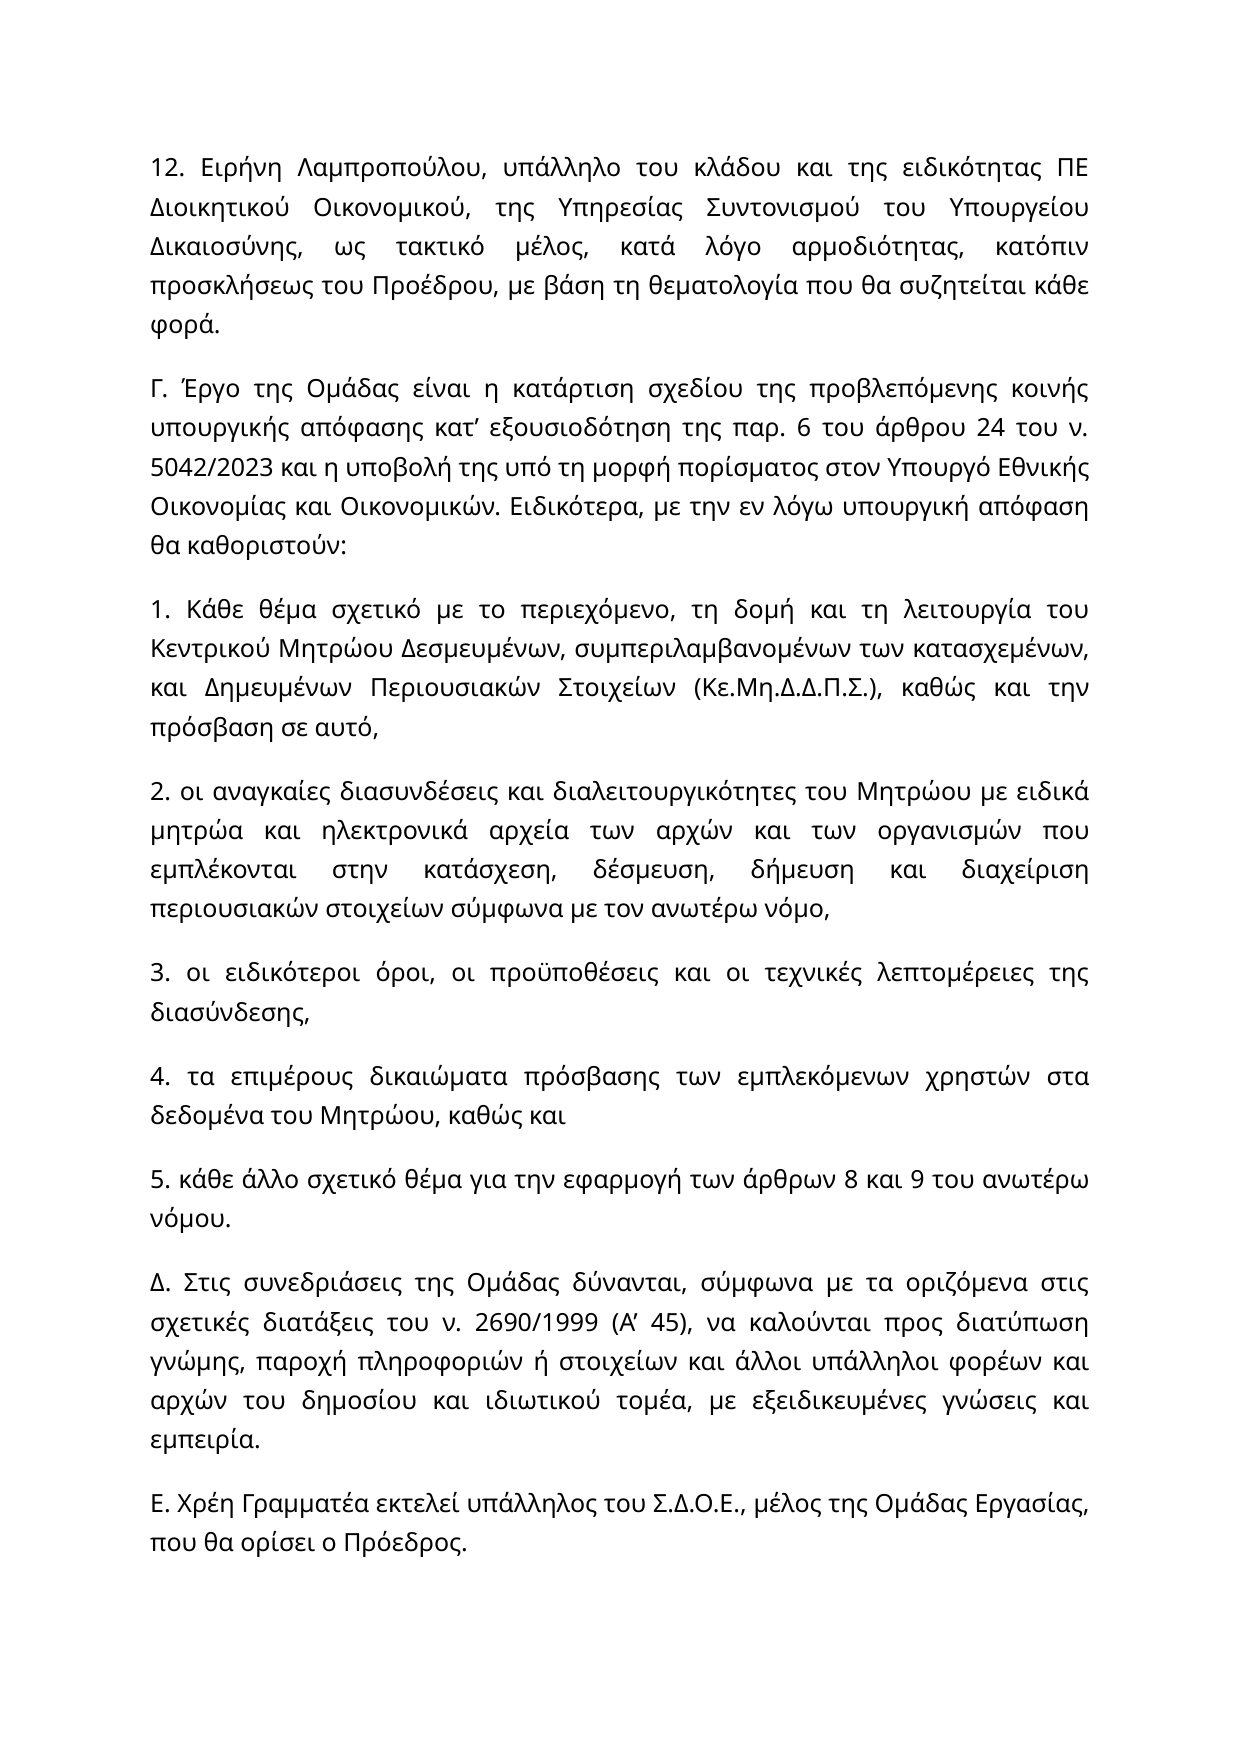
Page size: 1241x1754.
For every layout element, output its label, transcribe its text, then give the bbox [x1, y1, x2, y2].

text 3. οι ειδικότεροι όροι, οι προϋποθέσεις και οι τεχνικές λεπτομέρειες της διασύνδεσης, [150, 955, 1090, 1028]
text Ε. Χρέη Γραμματέα εκτελεί υπάλληλος του Σ.Δ.Ο.Ε., μέλος της Ομάδας Εργασίας, που θα ορίσει ο Πρόεδρος. [150, 1486, 1090, 1559]
text Δ. Στις συνεδριάσεις της Ομάδας δύνανται, σύμφωνα με τα οριζόμενα στις σχετικές διατάξεις του ν. 2690/1999 (Α’ 45), να καλούνται προς διατύπωση γνώμης, παροχή πληροφοριών ή στοιχείων και άλλοι υπάλληλοι φορέων και αρχών του δημοσίου και ιδιωτικού τομέα, με εξειδικευμένες γνώσεις και εμπειρία. [150, 1265, 1090, 1456]
text 12. Ειρήνη Λαμπροπούλου, υπάλληλο του κλάδου και της ειδικότητας ΠΕ Διοικητικού Οικονομικού, της Υπηρεσίας Συντονισμού του Υπουργείου Δικαιοσύνης, ως τακτικό μέλος, κατά λόγο αρμοδιότητας, κατόπιν προσκλήσεως του Προέδρου, με βάση τη θεματολογία που θα συζητείται κάθε φορά. [150, 150, 1090, 341]
text 2. οι αναγκαίες διασυνδέσεις και διαλειτουργικότητες του Μητρώου με ειδικά μητρώα και ηλεκτρονικά αρχεία των αρχών και των οργανισμών που εμπλέκονται στην κατάσχεση, δέσμευση, δήμευση και διαχείριση περιουσιακών στοιχείων σύμφωνα με τον ανωτέρω νόμο, [150, 773, 1090, 925]
text 5. κάθε άλλο σχετικό θέμα για την εφαρμογή των άρθρων 8 και 9 του ανωτέρω νόμου. [150, 1162, 1090, 1235]
text Γ. Έργο της Ομάδας είναι η κατάρτιση σχεδίου της προβλεπόμενης κοινής υπουργικής απόφασης κατ’ εξουσιοδότηση της παρ. 6 του άρθρου 24 του ν. 5042/2023 και η υποβολή της υπό τη μορφή πορίσματος στον Υπουργό Εθνικής Οικονομίας και Οικονομικών. Ειδικότερα, με την εν λόγω υπουργική απόφαση θα καθοριστούν: [150, 371, 1090, 562]
text 4. τα επιμέρους δικαιώματα πρόσβασης των εμπλεκόμενων χρηστών στα δεδομένα του Μητρώου, καθώς και [150, 1058, 1090, 1132]
text 1. Κάθε θέμα σχετικό με το περιεχόμενο, τη δομή και τη λειτουργία του Κεντρικού Μητρώου Δεσμευμένων, συμπεριλαμβανομένων των κατασχεμένων, και Δημευμένων Περιουσιακών Στοιχείων (Κε.Μη.Δ.Δ.Π.Σ.), καθώς και την πρόσβαση σε αυτό, [150, 592, 1090, 743]
